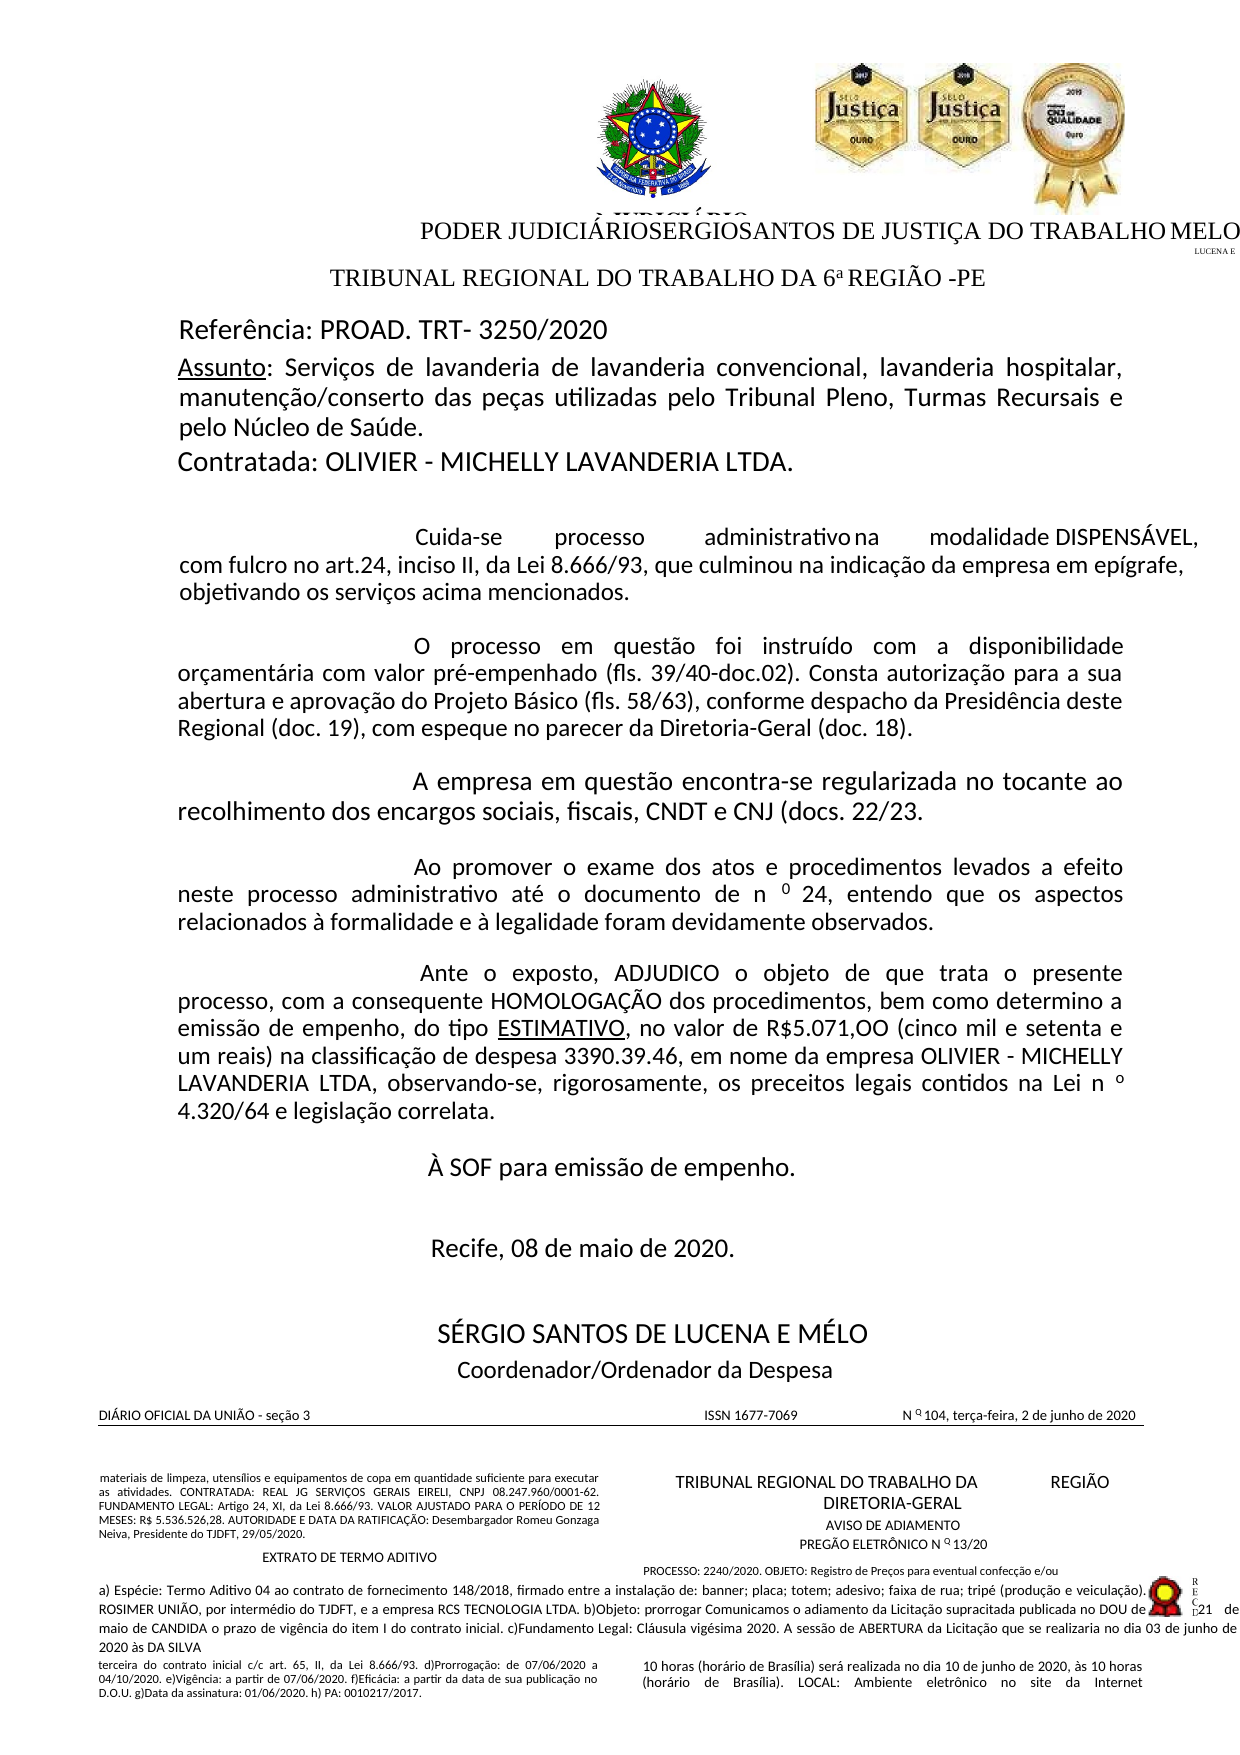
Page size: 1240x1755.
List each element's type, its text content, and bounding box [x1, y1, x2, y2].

text Ao promover o exame dos atos e procedimentos levados a efeito neste processo administrativo até o documento de n 0 24, entendo que os aspectos relacionados à formalidade e à legalidade foram devidamente observados. [177, 851, 1124, 936]
table_header 10 horas (horário de Brasília) será realizada no dia 10 de junho de 2020, às 10 horas (horário de Brasília). LOCAL: Ambiente eletrônico no site da Internet [641, 1658, 1143, 1706]
text TRIBUNAL REGIONAL DO TRABALHO DA 6a REGIÃO -PE [329, 263, 1239, 292]
text Coordenador/Ordenador da Despesa [457, 1354, 1124, 1385]
picture [596, 63, 1125, 215]
subtitle SÉRGIO SANTOS DE LUCENA E MÉLO [437, 1316, 1239, 1351]
text Recife, 08 de maio de 2020. [431, 1232, 1124, 1264]
text Ante o exposto, ADJUDICO o objeto de que trata o presente processo, com a consequente HOMOLOGAÇÃO dos procedimentos, bem como determino a emissão de empenho, do tipo ESTIMATIVO, no valor de R$5.071,OO (cinco mil e setenta e um reais) na classificação de despesa 3390.39.46, em nome da empresa OLIVIER - MICHELLY LAVANDERIA LTDA, observando-se, rigorosamente, os preceitos legais contidos na Lei n o 4.320/64 e legislação correlata. [177, 957, 1124, 1125]
text a) Espécie: Termo Aditivo 04 ao contrato de fornecimento 148/2018, firmado entre a instalação de: banner; placa; totem; adesivo; faixa de rua; tripé (produção e veiculação). ROSIMER UNIÃO, por intermédio do TJDFT, e a empresa RCS TECNOLOGIA LTDA. b)Objeto: prorrogar Comunicamos o adiamento da Licitação supracitada publicada no DOU de 21 de maio de CANDIDA o prazo de vigência do item I do contrato inicial. c)Fundamento Legal: Cláusula vigésima 2020. A sessão de ABERTURA da Licitação que se realizaria no dia 03 de junho de 2020 às DA SILVA [98, 1582, 1239, 1656]
text Cuida-se processo administrativo na modalidade DISPENSÁVEL, com fulcro no art.24, inciso II, da Lei 8.666/93, que culminou na indicação da empresa em epígrafe, objetivando os serviços acima mencionados. [179, 521, 1217, 607]
text A empresa em questão encontra-se regularizada no tocante ao recolhimento dos encargos sociais, fiscais, CNDT e CNJ (docs. 22/23. [177, 764, 1124, 827]
subtitle PODER JUDICIÁRIOSERGIOSANTOS DE JUSTIÇA DO TRABALHO MELO [99, 216, 1240, 245]
text O processo em questão foi instruído com a disponibilidade orçamentária com valor pré-empenhado (fls. 39/40-doc.02). Consta autorização para a sua abertura e aprovação do Projeto Básico (fls. 58/63), conforme despacho da Presidência deste Regional (doc. 19), com espeque no parecer da Diretoria-Geral (doc. 18). [177, 630, 1124, 743]
text À SOF para emissão de empenho. [428, 1150, 1124, 1183]
text DIÁRIO OFICIAL DA UNIÃO - seção 3 ISSN 1677-7069 N Q 104, terça-feira, 2 de junho de 2020 [98, 1406, 1239, 1424]
picture [1148, 1576, 1198, 1617]
table_header materiais de limpeza, utensílios e equipamentos de copa em quantidade suficiente para executar as atividades. CONTRATADA: REAL JG SERVIÇOS GERAIS EIRELI, CNPJ 08.247.960/0001-62. FUNDAMENTO LEGAL: Artigo 24, XI, da Lei 8.666/93. VALOR AJUSTADO PARA O PERÍODO DE 12 MESES: R$ 5.536.526,28. AUTORIDADE E DATA DA RATIFICAÇÃO: Desembargador Romeu Gonzaga Neiva, Presidente do TJDFT, 29/05/2020. EXTRATO DE TERMO ADITIVO [99, 1470, 642, 1579]
subtitle Referência: PROAD. TRT- 3250/2020 [178, 311, 1239, 347]
text Contratada: OLIVIER - MICHELLY LAVANDERIA LTDA. [177, 443, 1239, 478]
table_header terceira do contrato inicial c/c art. 65, II, da Lei 8.666/93. d)Prorrogação: de 07/06/2020 a 04/10/2020. e)Vigência: a partir de 07/06/2020. f)Eficácia: a partir da data de sua publicação no D.O.U. g)Data da assinatura: 01/06/2020. h) PA: 0010217/2017. [98, 1658, 641, 1706]
text LUCENA E [98, 247, 1235, 256]
text Assunto: Serviços de lavanderia de lavanderia convencional, lavanderia hospitalar, manutenção/conserto das peças utilizadas pelo Tribunal Pleno, Turmas Recursais e pelo Núcleo de Saúde. [177, 350, 1124, 443]
table_header TRIBUNAL REGIONAL DO TRABALHO DA REGIÃO DIRETORIA-GERAL AVISO DE ADIAMENTO PREGÃO ELETRÔNICO N Q 13/20 PROCESSO: 2240/2020. OBJETO: Registro de Preços para eventual confecção e/ou [642, 1470, 1143, 1579]
